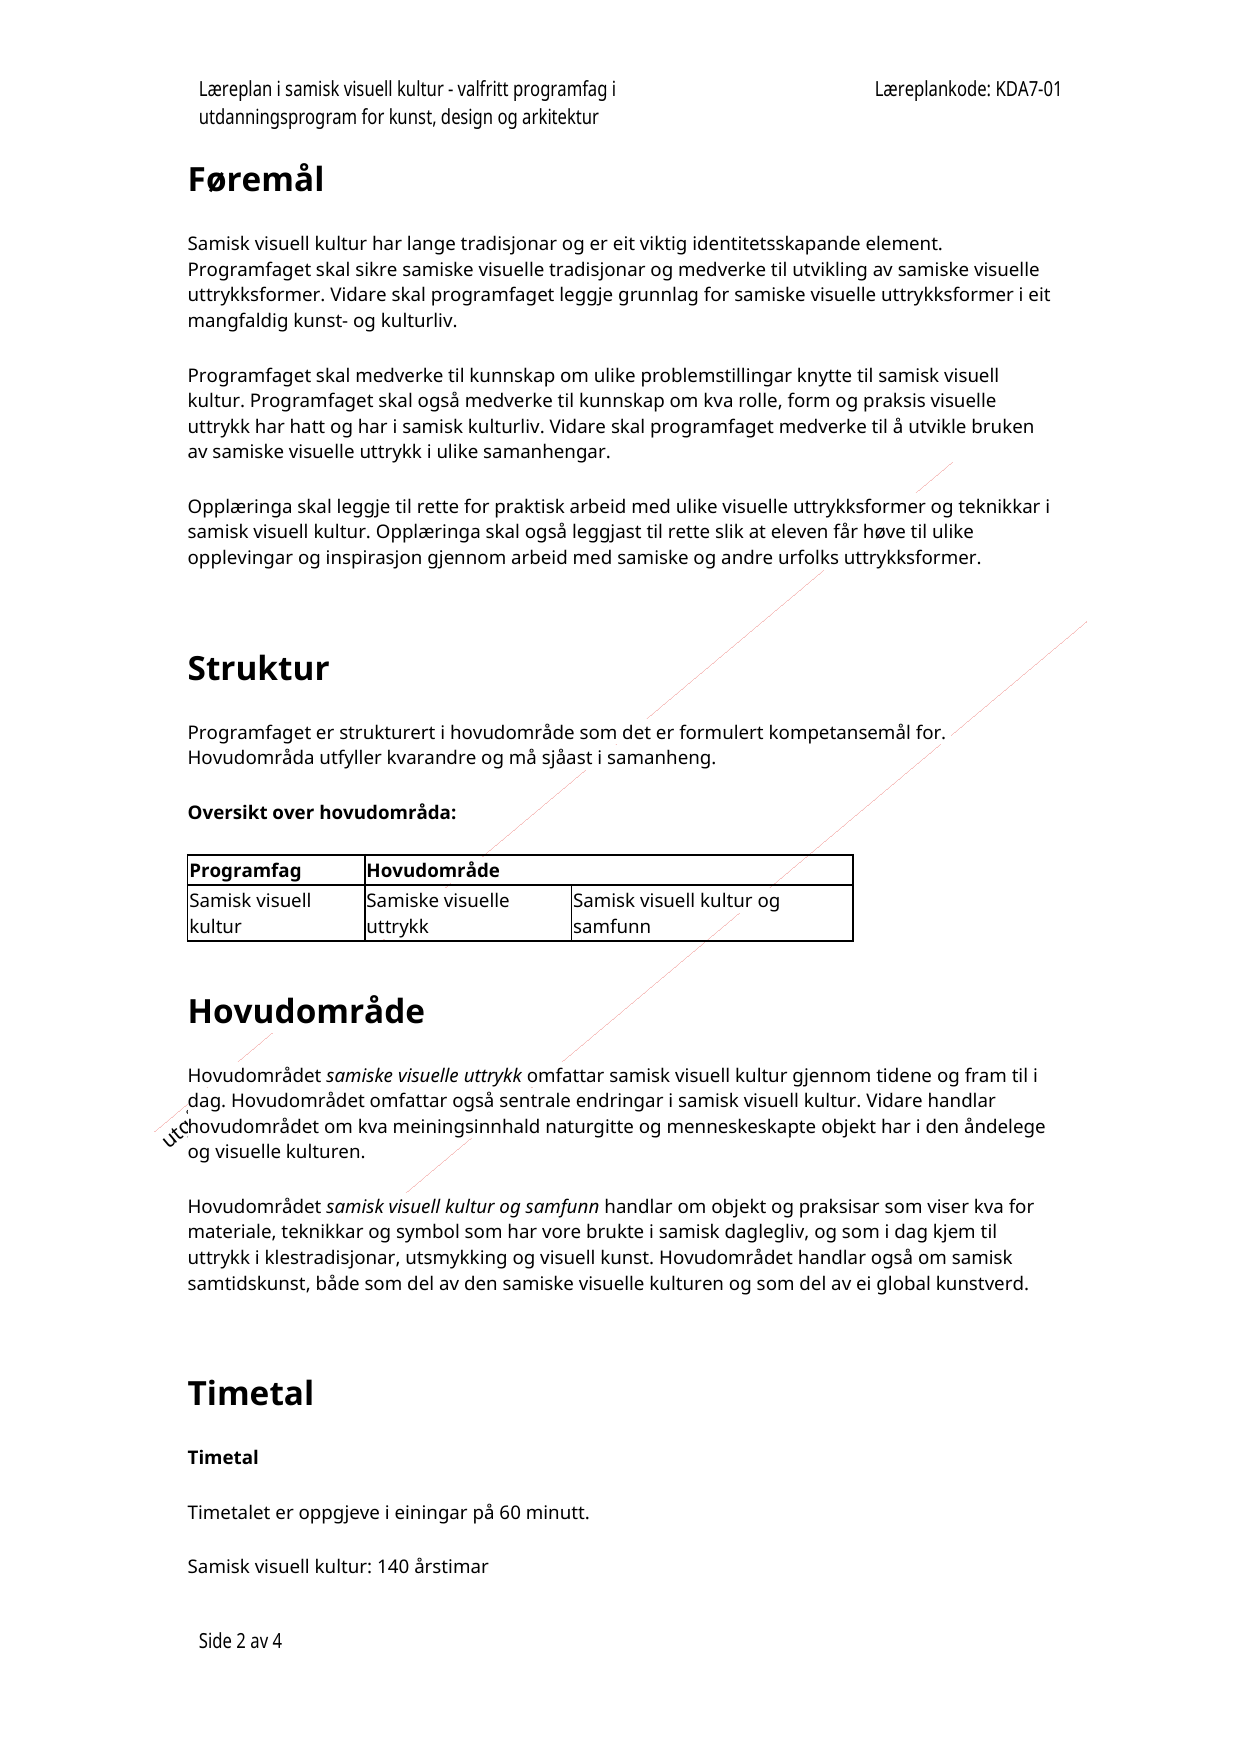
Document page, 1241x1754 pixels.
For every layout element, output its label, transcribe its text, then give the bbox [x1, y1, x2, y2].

subtitle Føremål [333, 156, 1053, 202]
text Programfaget er strukturert i hovudområde som det er formulert kompetansemål for. Hovudområda utfyller kvarandre og må sjåast i samanheng. [617, 744, 939, 770]
subtitle Timetal [187, 1324, 1053, 1415]
text Hovudområdet samiske visuelle uttrykk omfattar samisk visuell kultur gjennom tidene og fram til i dag. Hovudområdet omfattar også sentrale endringar i samisk visuell kultur. Vidare handlar hovudområdet om kva meiningsinnhald naturgitte og menneskeskapte objekt har i den åndelege og visuelle kulturen. [187, 1133, 470, 1164]
text Hovudområdet samiske visuelle uttrykk omfattar samisk visuell kultur gjennom tidene og fram til i dag. Hovudområdet omfattar også sentrale endringar i samisk visuell kultur. Vidare handlar hovudområdet om kva meiningsinnhald naturgitte og menneskeskapte objekt har i den åndelege og visuelle kulturen. [442, 1062, 1053, 1164]
subtitle Struktur [683, 599, 1053, 690]
text Programfaget er strukturert i hovudområde som det er formulert kompetansemål for. Hovudområda utfyller kvarandre og må sjåast i samanheng. [911, 719, 1053, 770]
subtitle Struktur [1007, 651, 1053, 690]
subtitle Hovudområde [598, 942, 1053, 1033]
text Samisk visuell kultur har lange tradisjonar og er eit viktig identitetsskapande element. Programfaget skal sikre samiske visuelle tradisjonar og medverke til utvikling av samiske visuelle uttrykksformer. Vidare skal programfaget leggje grunnlag for samiske visuelle uttrykksformer i eit mangfaldig kunst- og kulturliv. [462, 231, 1053, 333]
text Timetal [187, 1444, 1053, 1470]
text Oversikt over hovudområda: [522, 799, 874, 825]
text Programfaget skal medverke til kunnskap om ulike problemstillingar knytte til samisk visuell kultur. Programfaget skal også medverke til kunnskap om kva rolle, form og praksis visuelle uttrykk har hatt og har i samisk kulturliv. Vidare skal programfaget medverke til å utvikle bruken av samiske visuelle uttrykk i ulike samanhengar. [187, 362, 1053, 464]
text Timetalet er oppgjeve i einingar på 60 minutt. [595, 1499, 1053, 1525]
text Oversikt over hovudområda: [846, 799, 1053, 825]
subtitle Hovudområde [434, 942, 703, 1033]
subtitle Struktur [338, 599, 788, 690]
text Samisk visuell kultur: 140 årstimar [489, 1554, 1053, 1579]
text Oversikt over hovudområda: [456, 799, 549, 825]
